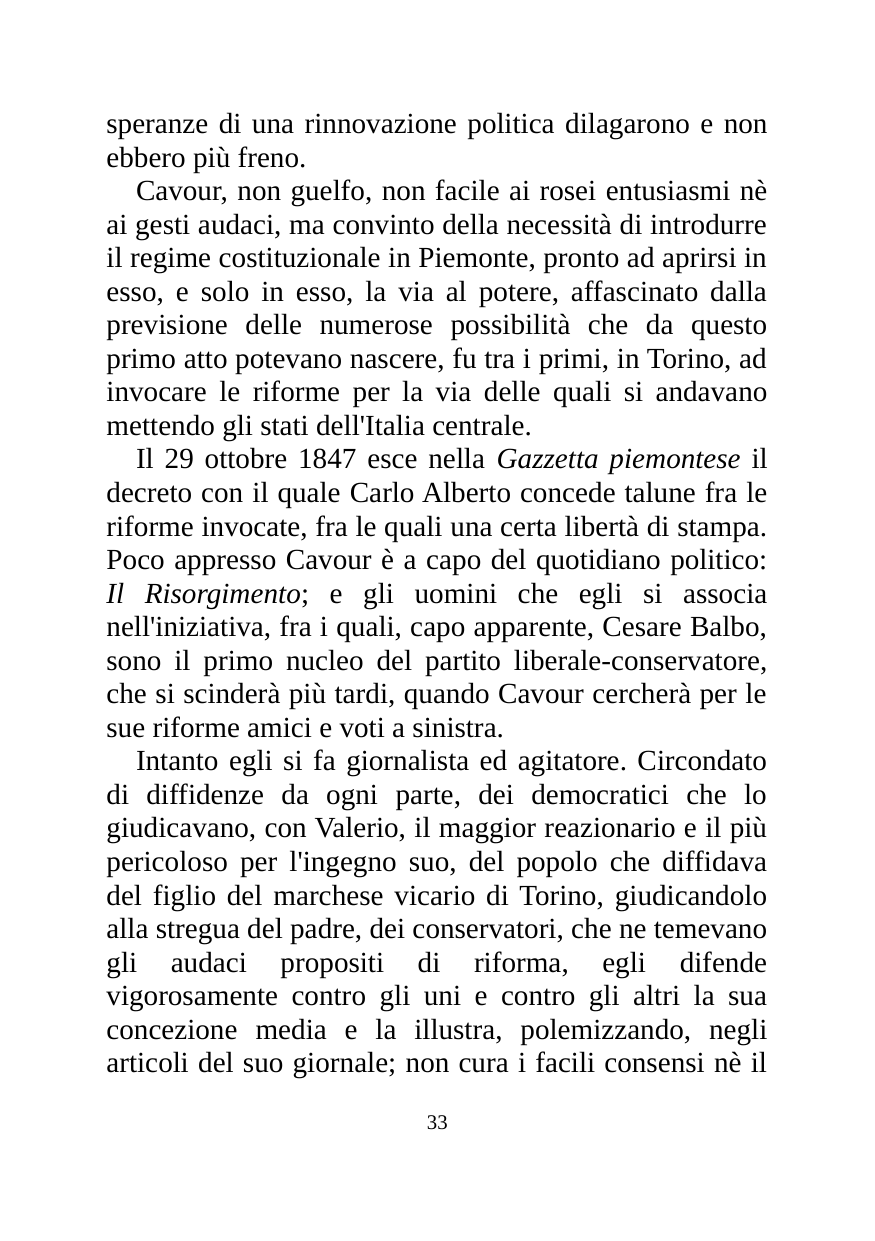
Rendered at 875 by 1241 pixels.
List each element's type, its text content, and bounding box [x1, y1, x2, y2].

text Cavour, non guelfo, non facile ai rosei entusiasmi nè ai gesti audaci, ma convinto della necessità di introdurre il regime costituzionale in Piemonte, pronto ad aprirsi in esso, e solo in esso, la via al potere, affascinato dalla previsione delle numerose possibilità che da questo primo atto potevano nascere, fu tra i primi, in Torino, ad invocare le riforme per la via delle quali si andavano mettendo gli stati dell'Italia centrale. [106, 173, 768, 442]
text speranze di una rinnovazione politica dilagarono e non ebbero più freno. [106, 106, 768, 173]
text Intanto egli si fa giornalista ed agitatore. Circondato di diffidenze da ogni parte, dei democratici che lo giudicavano, con Valerio, il maggior reazionario e il più pericoloso per l'ingegno suo, del popolo che diffidava del figlio del marchese vicario di Torino, giudicandolo alla stregua del padre, dei conservatori, che ne temevano gli audaci propositi di riforma, egli difende vigorosamente contro gli uni e contro gli altri la sua concezione media e la illustra, polemizzando, negli articoli del suo giornale; non cura i facili consensi nè il [106, 743, 768, 1079]
text Il 29 ottobre 1847 esce nella Gazzetta piemontese il decreto con il quale Carlo Alberto concede talune fra le riforme invocate, fra le quali una certa libertà di stampa. Poco appresso Cavour è a capo del quotidiano politico: Il Risorgimento; e gli uomini che egli si associa nell'iniziativa, fra i quali, capo apparente, Cesare Balbo, sono il primo nucleo del partito liberale-conservatore, che si scinderà più tardi, quando Cavour cercherà per le sue riforme amici e voti a sinistra. [106, 442, 768, 743]
